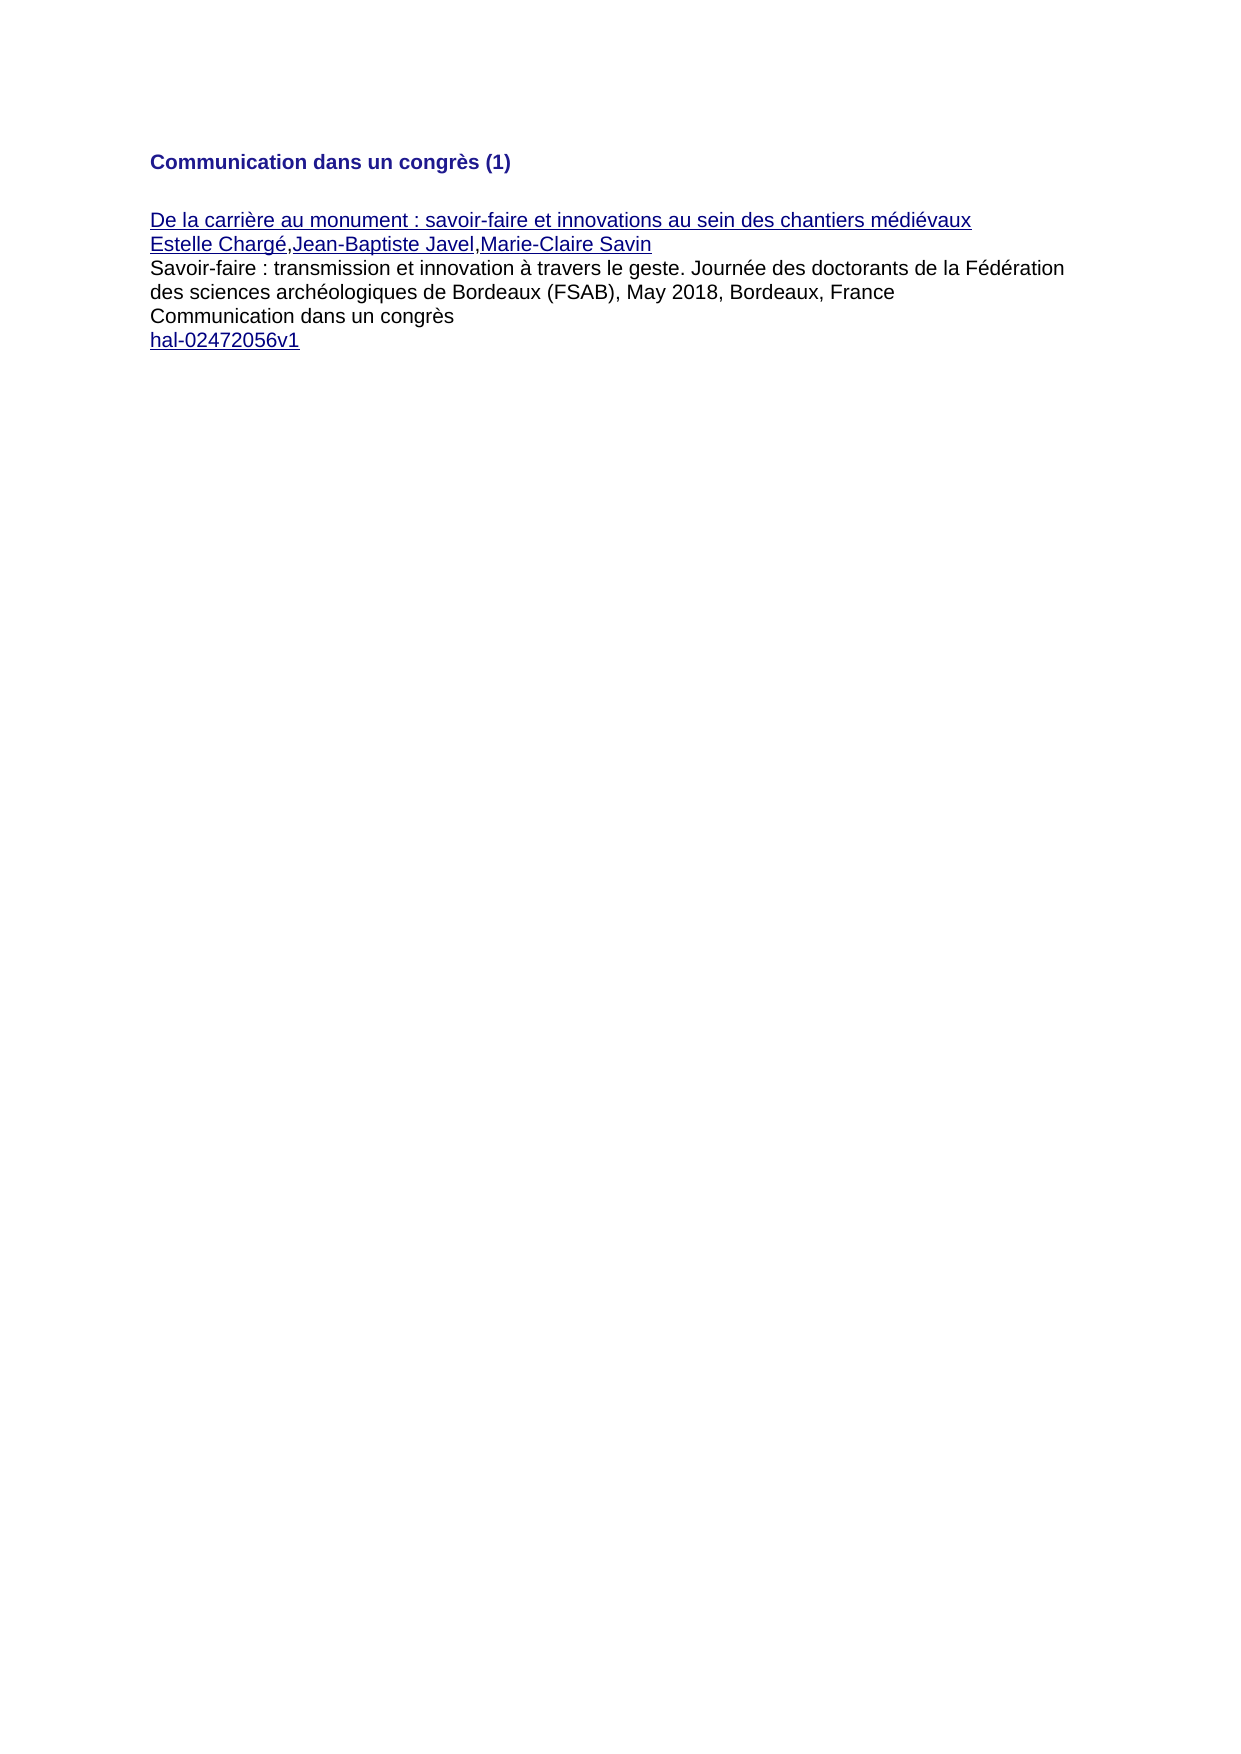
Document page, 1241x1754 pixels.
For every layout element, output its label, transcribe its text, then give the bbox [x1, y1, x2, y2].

table_header De la carrière au monument : savoir-faire et innovations au sein des chantiers médiévaux Estelle Chargé,Jean-Baptiste Javel,Marie-Claire Savin Savoir-faire : transmission et innovation à travers le geste. Journée des doctorants de la Fédération des sciences archéologiques de Bordeaux (FSAB), May 2018, Bordeaux, France Communication dans un congrès hal-02472056v1 [150, 208, 1090, 352]
subtitle Communication dans un congrès (1) [150, 150, 1090, 174]
